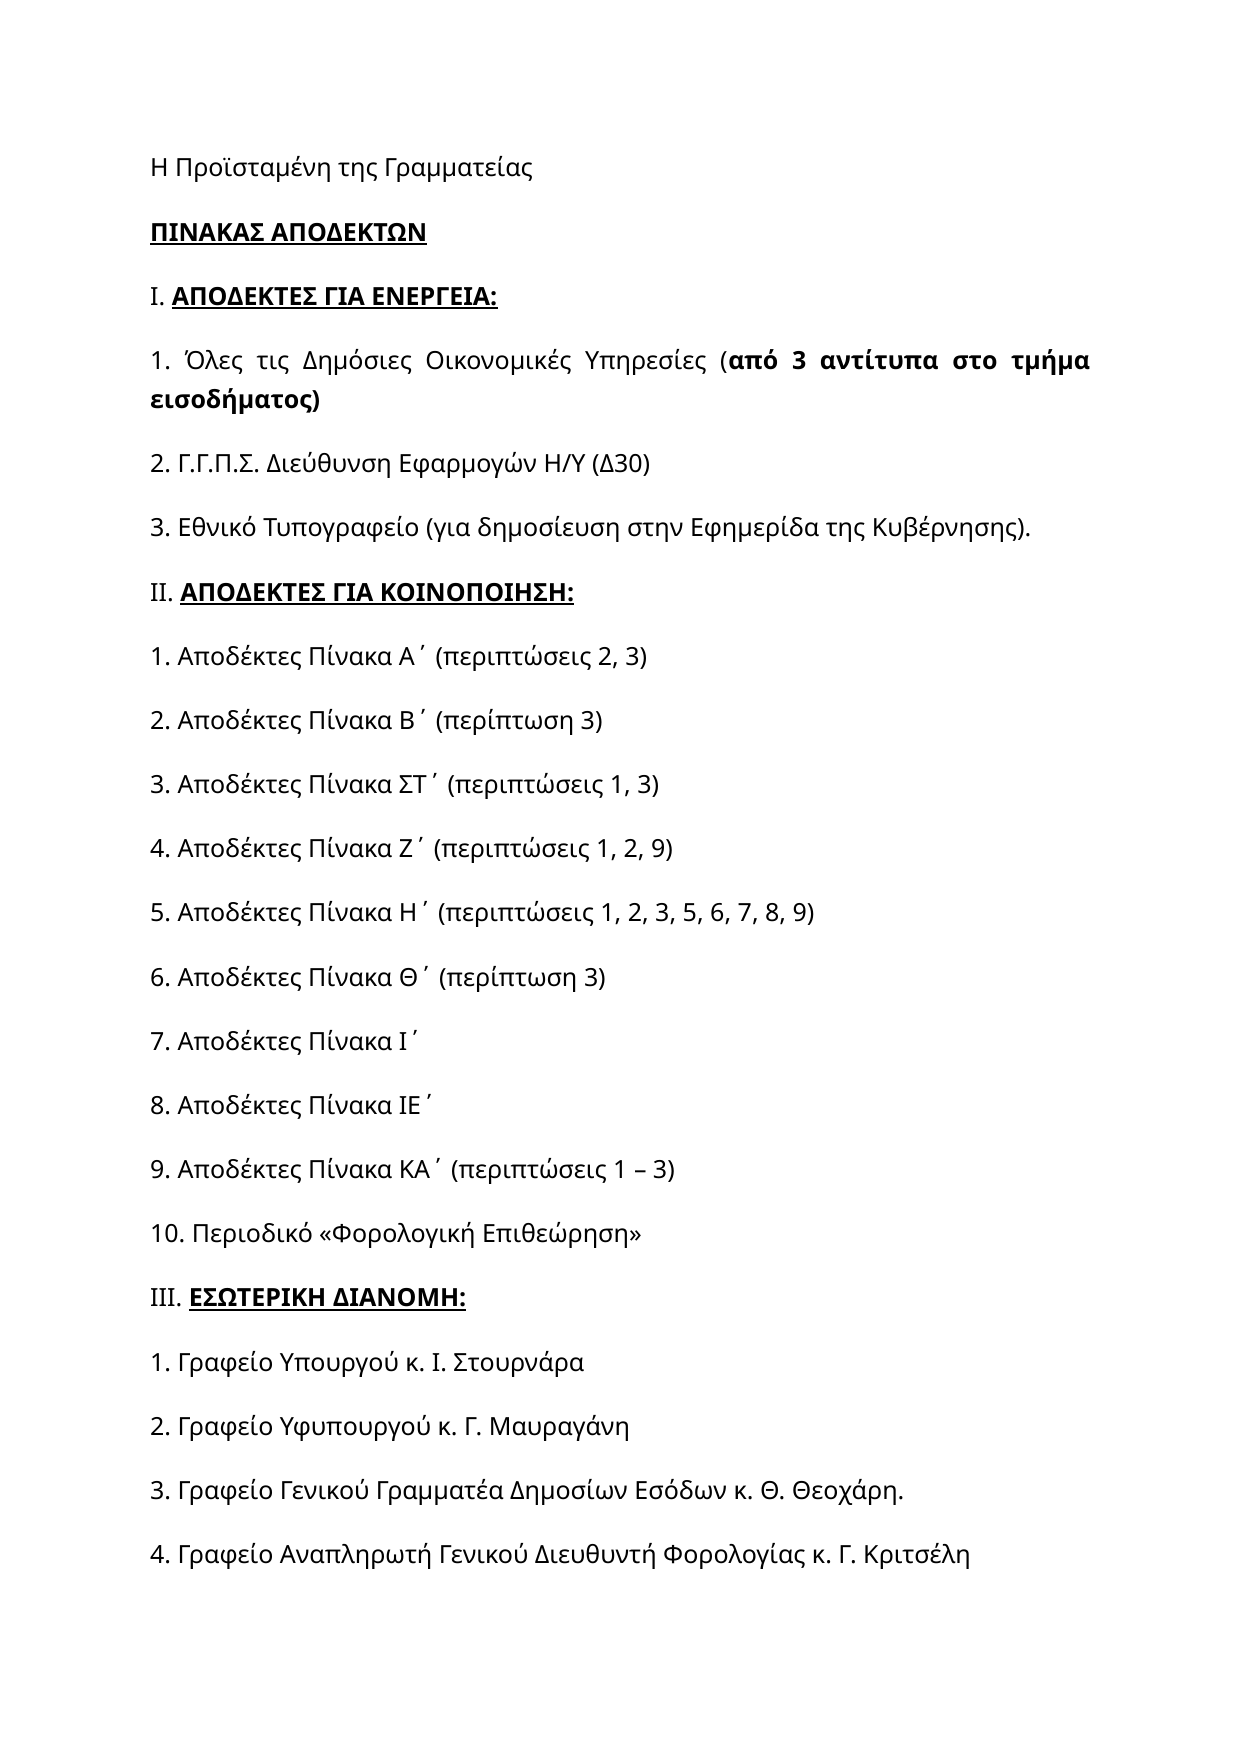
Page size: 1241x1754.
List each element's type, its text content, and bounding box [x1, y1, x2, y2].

text 10. Περιοδικό «Φορολογική Επιθεώρηση» [150, 1216, 1090, 1250]
text 4. Αποδέκτες Πίνακα Ζ΄ (περιπτώσεις 1, 2, 9) [150, 831, 1090, 865]
text 3. Αποδέκτες Πίνακα ΣΤ΄ (περιπτώσεις 1, 3) [150, 767, 1090, 801]
text 1. Αποδέκτες Πίνακα Α΄ (περιπτώσεις 2, 3) [150, 638, 1090, 672]
text 4. Γραφείο Αναπληρωτή Γενικού Διευθυντή Φορολογίας κ. Γ. Κριτσέλη [150, 1537, 1090, 1571]
text 2. Γραφείο Υφυπουργού κ. Γ. Μαυραγάνη [150, 1408, 1090, 1442]
text II. ΑΠΟΔΕΚΤΕΣ ΓΙΑ ΚΟΙΝΟΠΟΙΗΣΗ: [150, 574, 1090, 608]
text 7. Αποδέκτες Πίνακα Ι΄ [150, 1023, 1090, 1057]
text ΠΙΝΑΚΑΣ ΑΠΟΔΕΚΤΩΝ [150, 214, 1090, 248]
text Η Προϊσταμένη της Γραμματείας [150, 150, 1090, 184]
text 3. Γραφείο Γενικού Γραμματέα Δημοσίων Εσόδων κ. Θ. Θεοχάρη. [150, 1472, 1090, 1507]
text III. ΕΣΩΤΕΡΙΚΗ ΔΙΑΝΟΜΗ: [150, 1280, 1090, 1314]
text 5. Αποδέκτες Πίνακα Η΄ (περιπτώσεις 1, 2, 3, 5, 6, 7, 8, 9) [150, 895, 1090, 929]
text 2. Γ.Γ.Π.Σ. Διεύθυνση Εφαρμογών Η/Υ (Δ30) [150, 446, 1090, 480]
text 1. Όλες τις Δημόσιες Οικονομικές Υπηρεσίες (από 3 αντίτυπα στο τμήμα εισοδήματος) [150, 342, 1090, 416]
text 6. Αποδέκτες Πίνακα Θ΄ (περίπτωση 3) [150, 959, 1090, 993]
text 8. Αποδέκτες Πίνακα ΙΕ΄ [150, 1087, 1090, 1122]
text 1. Γραφείο Υπουργού κ. Ι. Στουρνάρα [150, 1344, 1090, 1378]
text 2. Αποδέκτες Πίνακα Β΄ (περίπτωση 3) [150, 702, 1090, 737]
text I. ΑΠΟΔΕΚΤΕΣ ΓΙΑ ΕΝΕΡΓΕΙΑ: [150, 278, 1090, 312]
text 9. Αποδέκτες Πίνακα ΚΑ΄ (περιπτώσεις 1 – 3) [150, 1152, 1090, 1186]
text 3. Εθνικό Τυπογραφείο (για δημοσίευση στην Εφημερίδα της Κυβέρνησης). [150, 510, 1090, 544]
